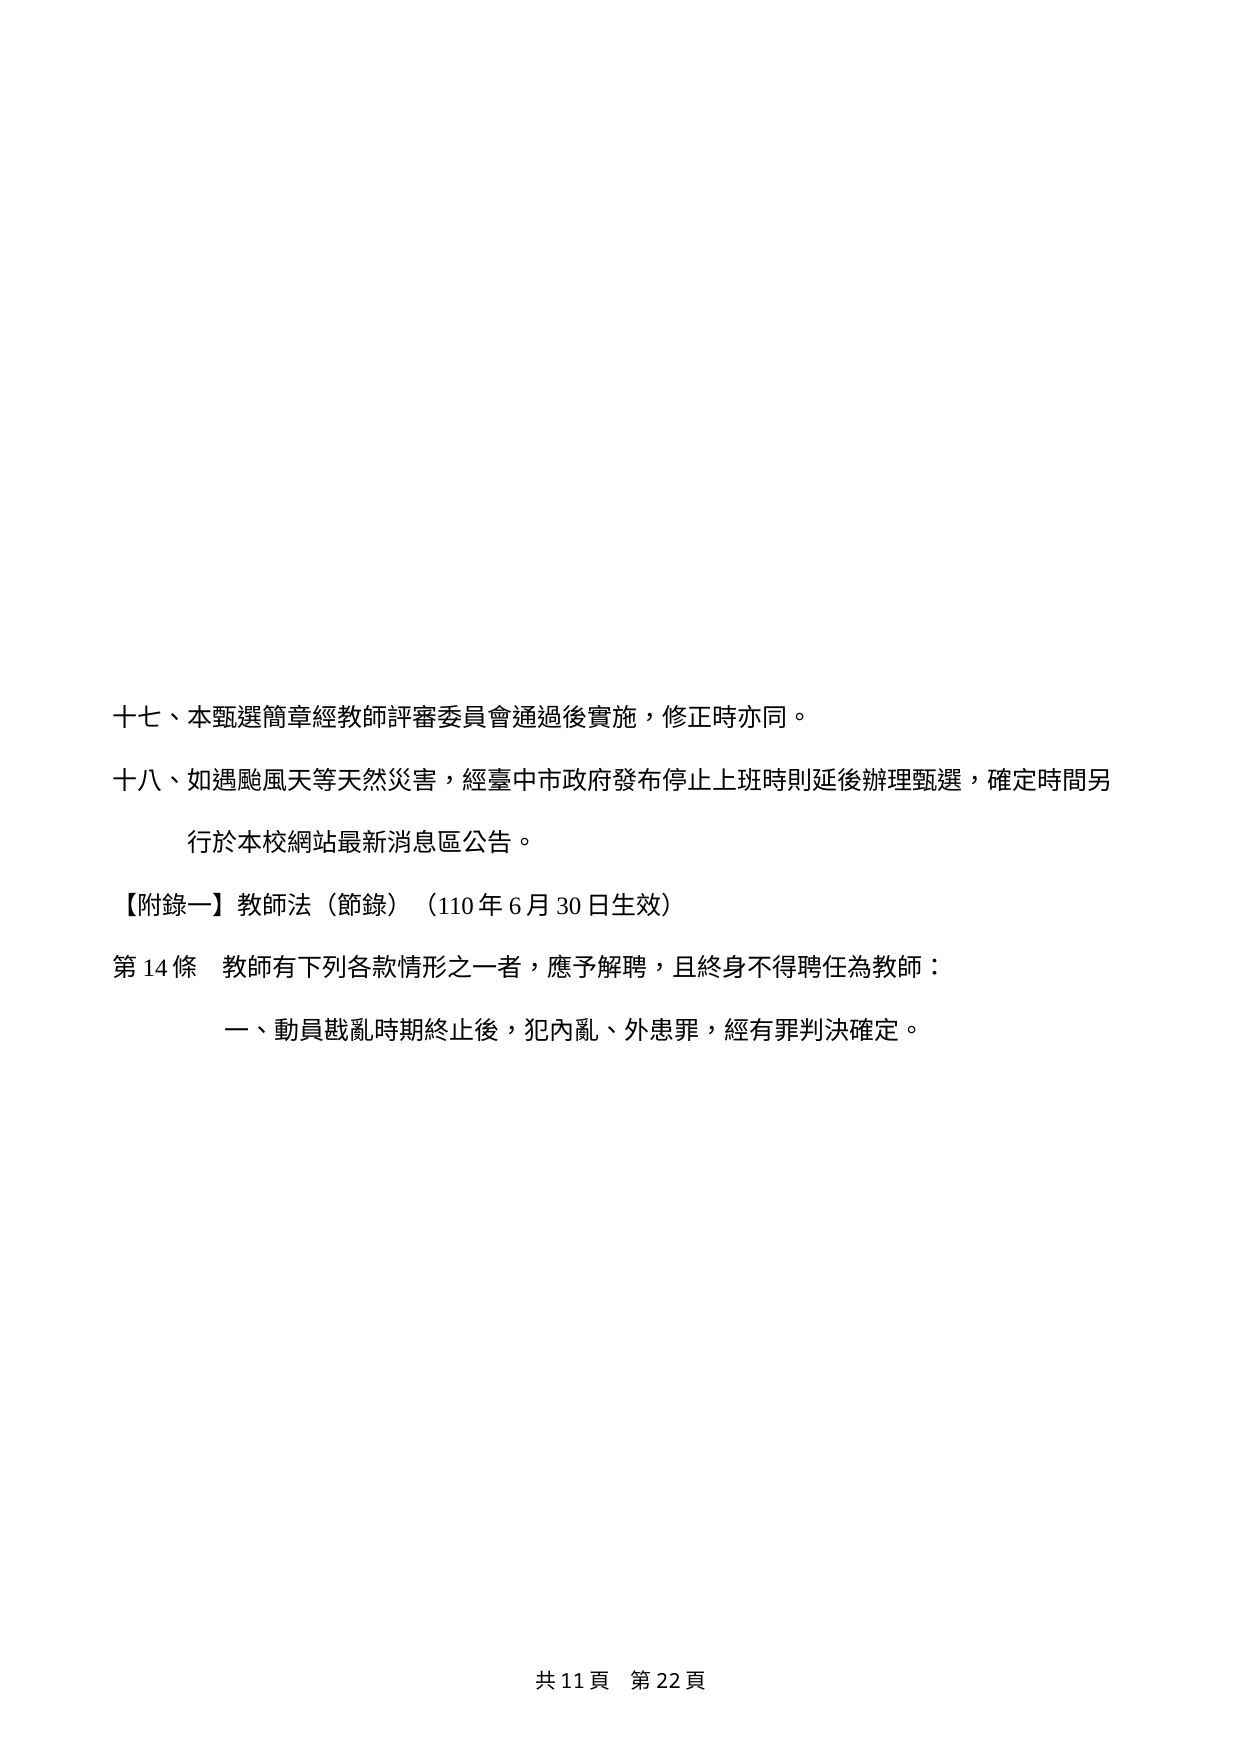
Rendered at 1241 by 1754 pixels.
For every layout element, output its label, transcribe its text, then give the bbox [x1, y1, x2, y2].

text 一、動員戡亂時期終止後，犯內亂、外患罪，經有罪判決確定。 [224, 987, 1128, 1049]
text 十七、本甄選簡章經教師評審委員會通過後實施，修正時亦同。 [112, 674, 1128, 737]
text 【附錄一】教師法（節錄）（110年6月30日生效） [112, 862, 1128, 924]
text 第14條 教師有下列各款情形之一者，應予解聘，且終身不得聘任為教師： [112, 924, 1128, 987]
text 十八、如遇颱風天等天然災害，經臺中市政府發布停止上班時則延後辦理甄選，確定時間另行於本校網站最新消息區公告。 [112, 737, 1128, 862]
